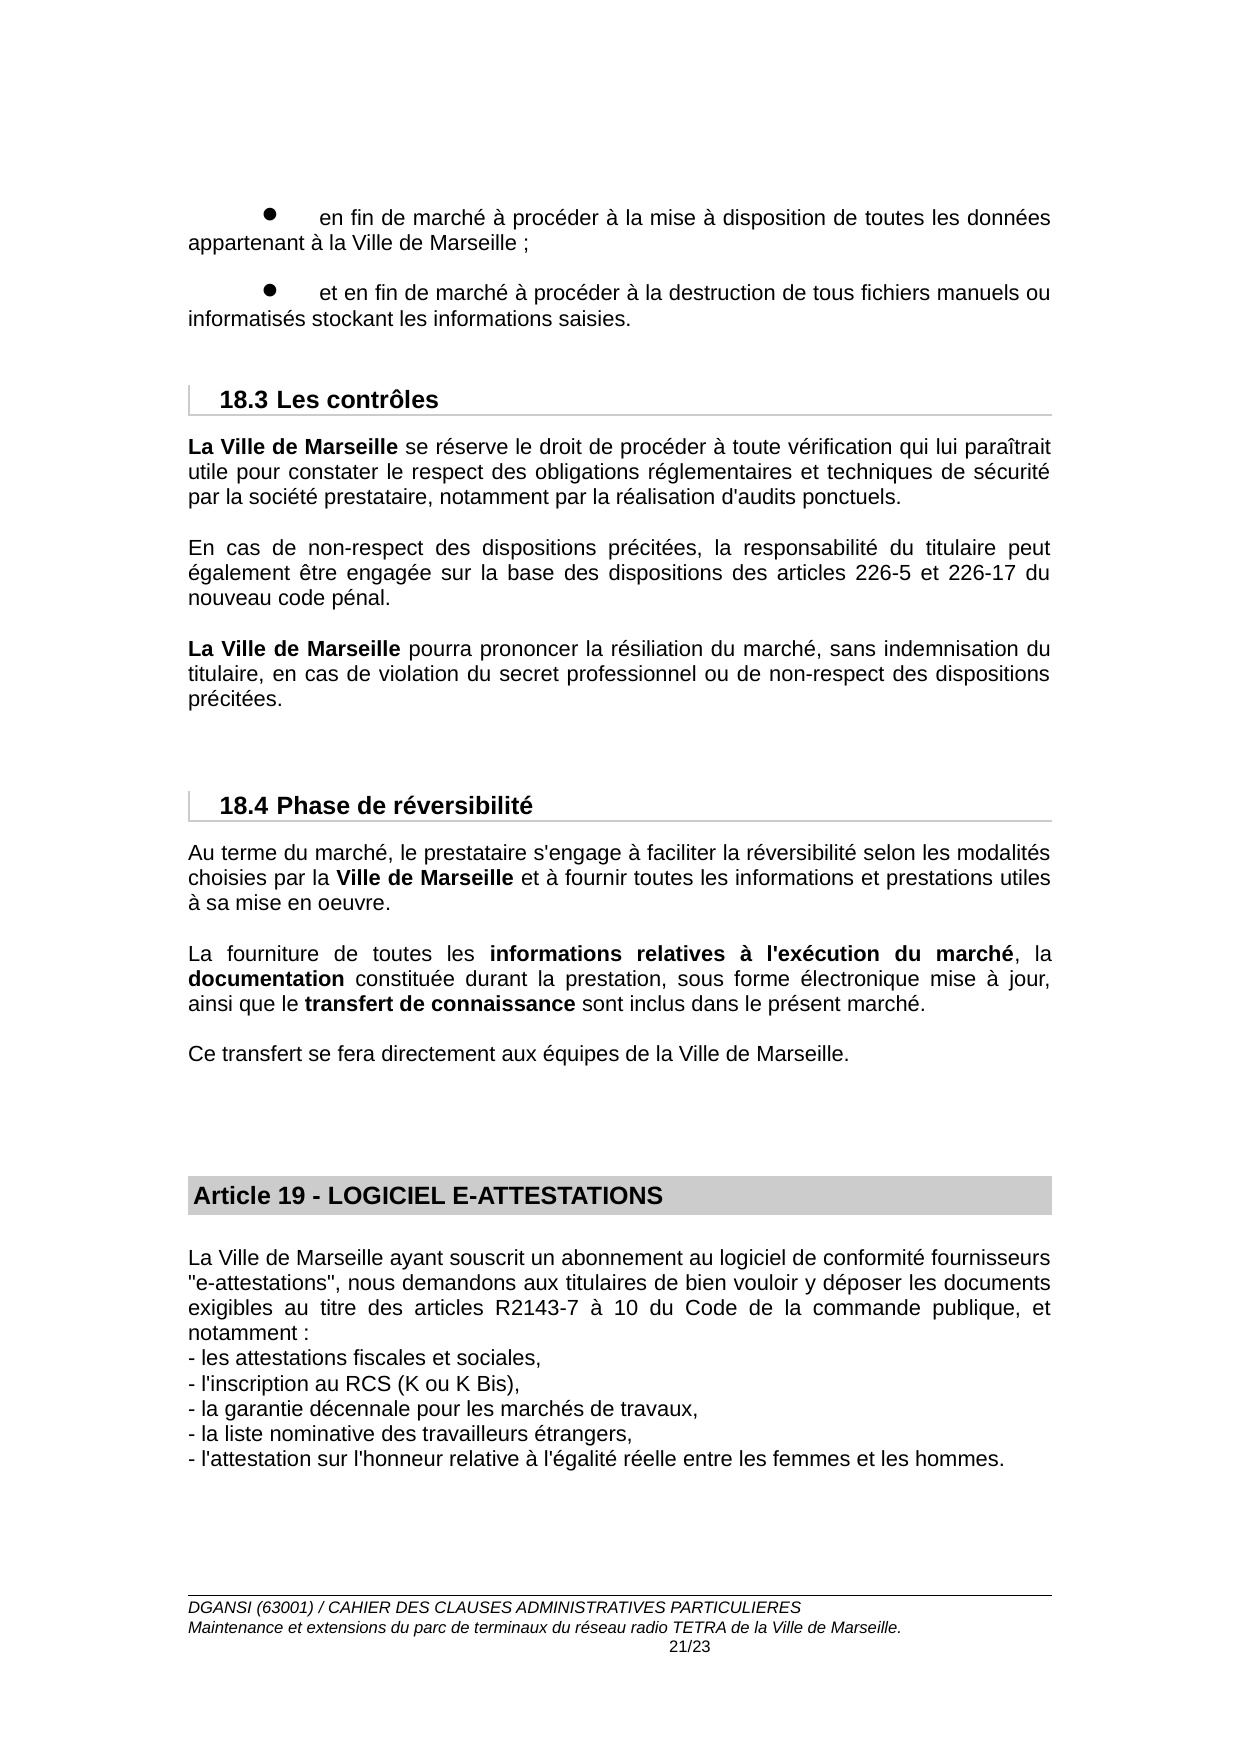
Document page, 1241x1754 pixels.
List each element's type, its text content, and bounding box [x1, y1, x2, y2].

text La fourniture de toutes les informations relatives à l'exécution du marché, la documentation constituée durant la prestation, sous forme électronique mise à jour, ainsi que le transfert de connaissance sont inclus dans le présent marché. [188, 940, 1052, 1016]
text Au terme du marché, le prestataire s'engage à faciliter la réversibilité selon les modalités choisies par la Ville de Marseille et à fournir toutes les informations et prestations utiles à sa mise en oeuvre. [188, 839, 1052, 915]
text - la liste nominative des travailleurs étrangers, [188, 1421, 1052, 1446]
subtitle Phase de réversibilité [190, 791, 1052, 820]
subtitle Les contrôles [190, 385, 1052, 414]
text - l'inscription au RCS (K ou K Bis), [188, 1370, 1052, 1396]
text En cas de non-respect des dispositions précitées, la responsabilité du titulaire peut également être engagée sur la base des dispositions des articles 226-5 et 226-17 du nouveau code pénal. [188, 535, 1052, 610]
text - l'attestation sur l'honneur relative à l'égalité réelle entre les femmes et les hommes. [188, 1446, 1052, 1471]
subtitle LOGICIEL E-ATTESTATIONS [190, 1178, 1050, 1213]
list en fin de marché à procéder à la mise à disposition de toutes les données appartenant à la Ville de Marseille ; [188, 204, 1052, 255]
text La Ville de Marseille se réserve le droit de procéder à toute vérification qui lui paraîtrait utile pour constater le respect des obligations réglementaires et techniques de sécurité par la société prestataire, notamment par la réalisation d'audits ponctuels. [188, 434, 1052, 509]
text - la garantie décennale pour les marchés de travaux, [188, 1396, 1052, 1421]
text La Ville de Marseille pourra prononcer la résiliation du marché, sans indemnisation du titulaire, en cas de violation du secret professionnel ou de non-respect des dispositions précitées. [188, 636, 1052, 711]
text Ce transfert se fera directement aux équipes de la Ville de Marseille. [188, 1041, 1052, 1066]
list et en fin de marché à procéder à la destruction de tous fichiers manuels ou informatisés stockant les informations saisies. [188, 280, 1052, 331]
text La Ville de Marseille ayant souscrit un abonnement au logiciel de conformité fournisseurs "e-attestations", nous demandons aux titulaires de bien vouloir y déposer les documents exigibles au titre des articles R2143-7 à 10 du Code de la commande publique, et notamment : [188, 1244, 1052, 1345]
text - les attestations fiscales et sociales, [188, 1345, 1052, 1370]
